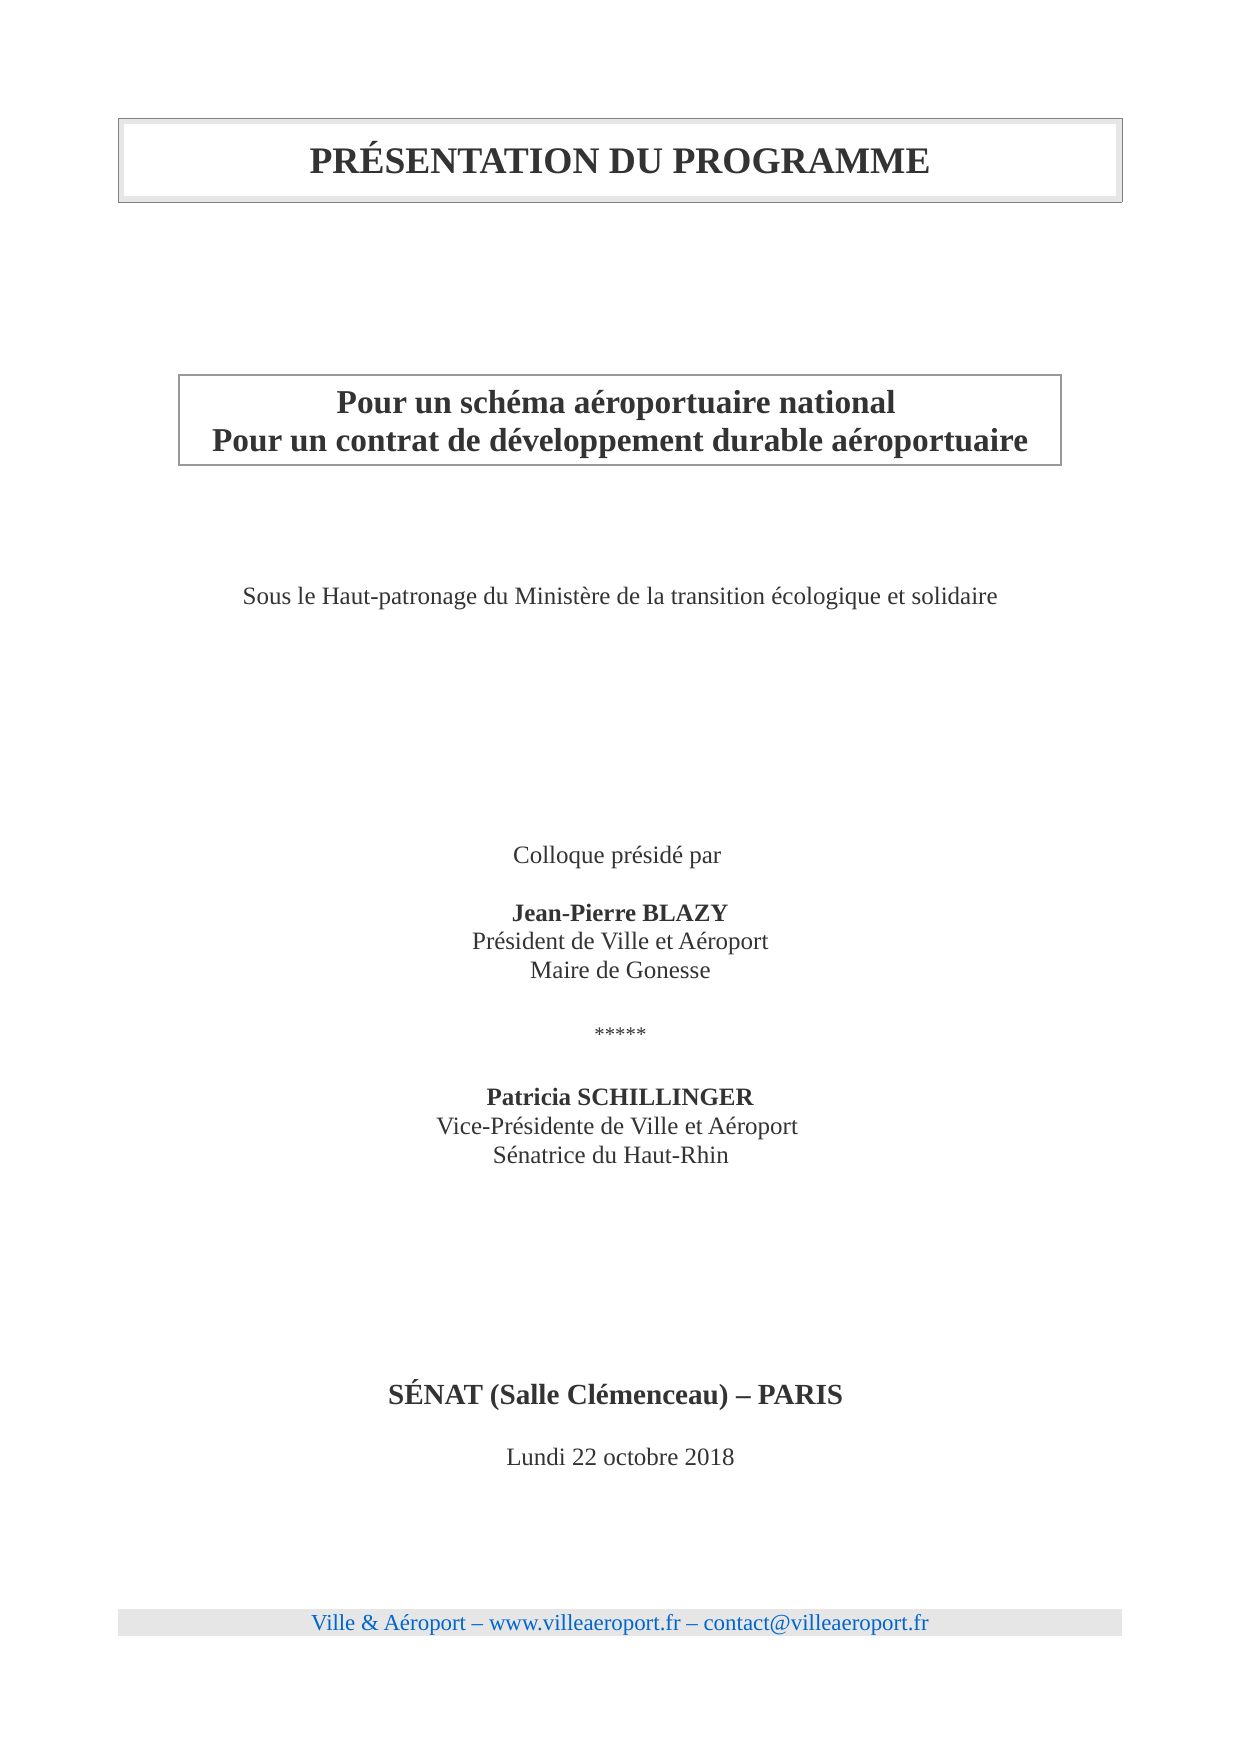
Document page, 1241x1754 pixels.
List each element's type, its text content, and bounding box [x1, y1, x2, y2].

text Lundi 22 octobre 2018 [118, 1442, 1122, 1470]
text Sénatrice du Haut-Rhin [118, 1140, 1122, 1168]
table_header PRÉSENTATION DU PROGRAMME [119, 119, 1122, 202]
text SÉNAT (Salle Clémenceau) – PARIS [118, 1370, 1122, 1413]
text Sous le Haut-patronage du Ministère de la transition écologique et solidaire [118, 581, 1122, 610]
text Colloque présidé par [118, 840, 1122, 869]
text Président de Ville et Aéroport [118, 926, 1122, 955]
text Jean-Pierre BLAZY [118, 898, 1122, 926]
text Vice-Présidente de Ville et Aéroport [118, 1111, 1122, 1140]
text ***** [118, 1022, 1122, 1046]
text Patricia SCHILLINGER [118, 1082, 1122, 1111]
text Maire de Gonesse [118, 955, 1122, 984]
table_header Pour un schéma aéroportuaire national Pour un contrat de développement durable aéroportuaire [180, 376, 1060, 464]
